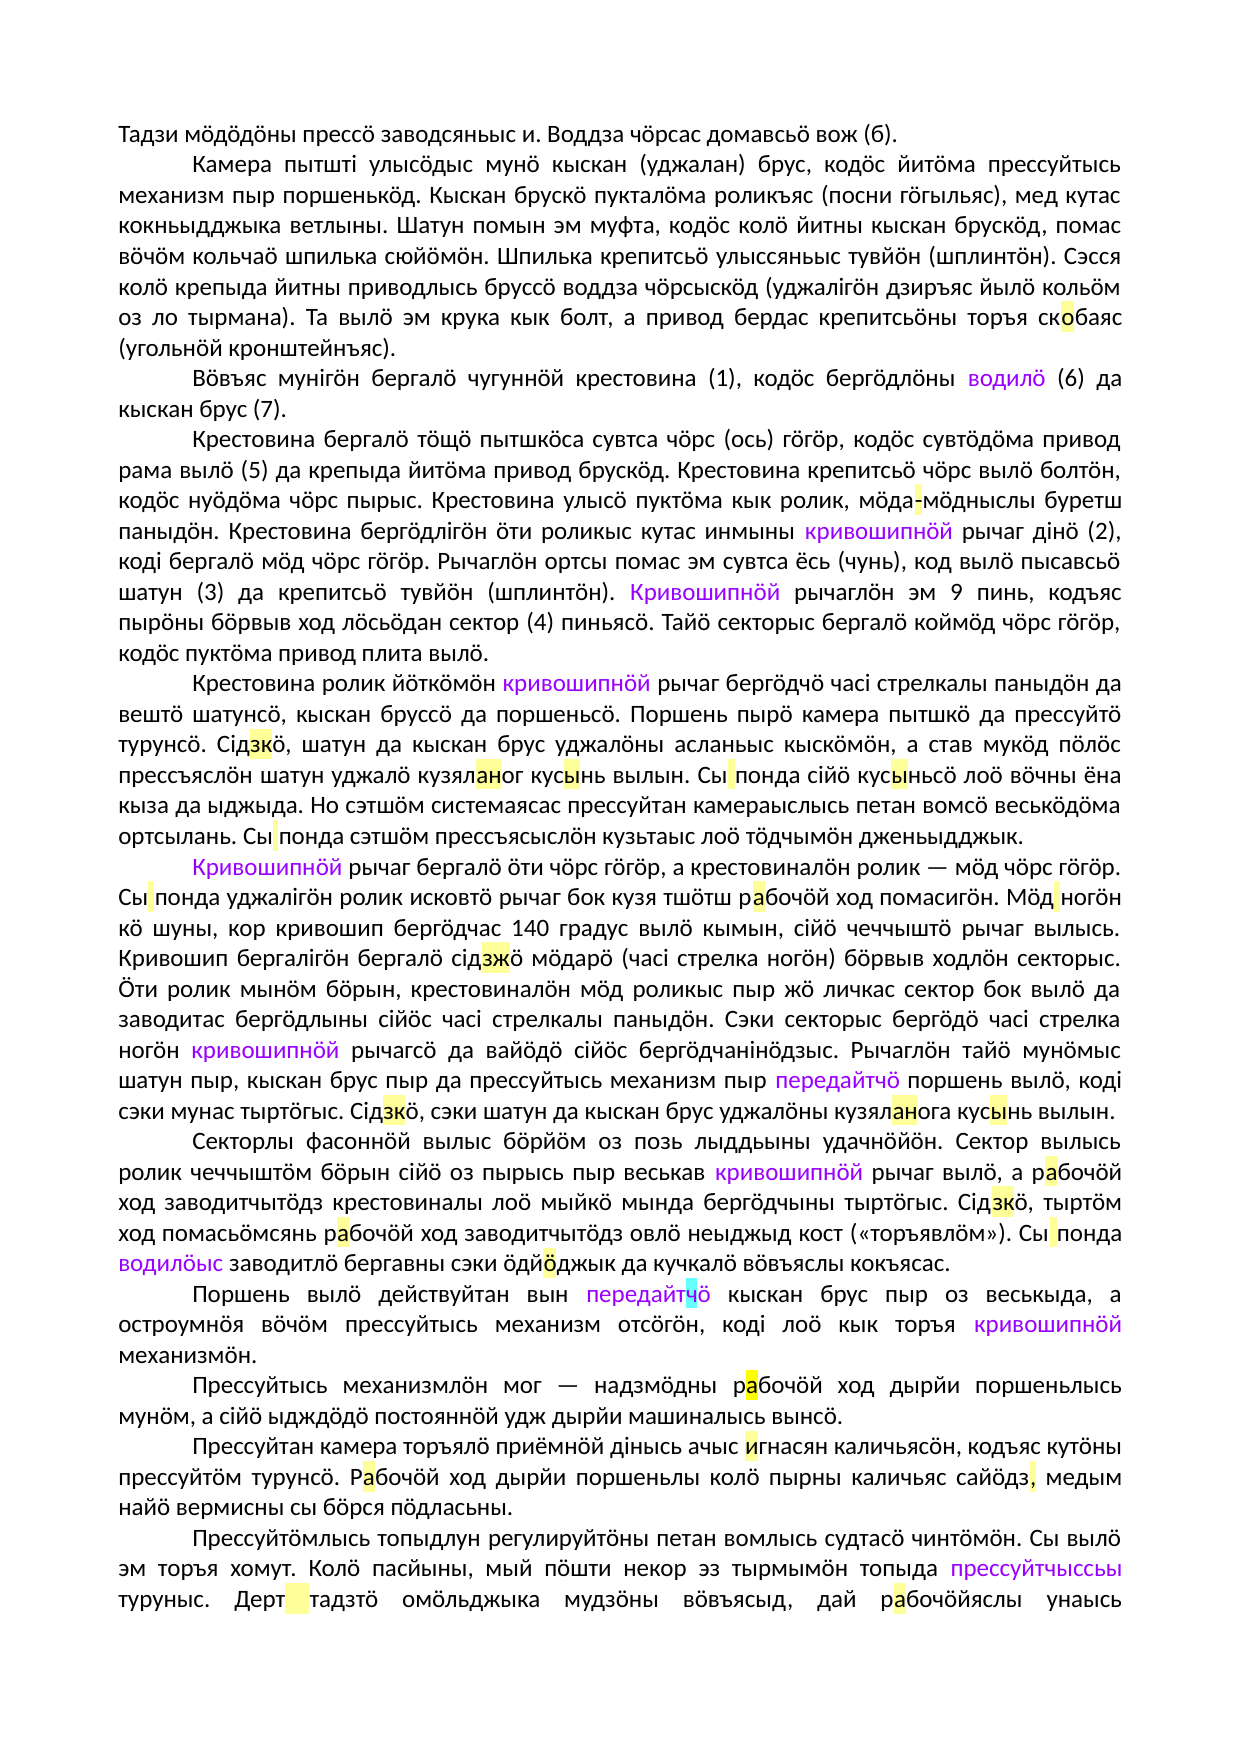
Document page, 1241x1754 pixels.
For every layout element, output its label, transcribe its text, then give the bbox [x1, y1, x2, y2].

text Секторлы фасоннӧй вылыс бӧрйӧм оз позь лыддьыны удачнӧйӧн. Сектор вылысь ролик чеччыштӧм бӧрын сійӧ оз пырысь пыр веськав кривошипнӧй рычаг вылӧ, а рабочӧй ход заводитчытӧдз крестовиналы лоӧ мыйкӧ мында бергӧдчыны тыртӧгыс. Сідзкӧ, тыртӧм ход помасьӧмсянь рабочӧй ход заводитчытӧдз овлӧ неыджыд кост («торъявлӧм»). Сы понда водилӧыс заводитлӧ бергавны сэки ӧдйӧджык да кучкалӧ вӧвъяслы кокъясас. [118, 1125, 1122, 1278]
text Прессуйтан камера торъялӧ приёмнӧй дінысь ачыс игнасян каличьясӧн, кодъяс кутӧны прессуйтӧм турунсӧ. Рабочӧй ход дырйи поршеньлы колӧ пырны каличьяс сайӧдз, медым найӧ вермисны сы бӧрся пӧдласьны. [118, 1431, 1122, 1522]
text Вӧвъяс мунігӧн бергалӧ чугуннӧй крестовина (1), кодӧс бергӧдлӧны водилӧ (6) да кыскан брус (7). [118, 362, 1122, 423]
text Крестовина бергалӧ тӧщӧ пытшкӧса сувтса чӧрс (ось) гӧгӧр, кодӧс сувтӧдӧма привод рама вылӧ (5) да крепыда йитӧма привод брускӧд. Крестовина крепитсьӧ чӧрс вылӧ болтӧн, кодӧс нуӧдӧма чӧрс пырыс. Крестовина улысӧ пуктӧма кык ролик, мӧда-мӧдныслы буретш паныдӧн. Крестовина бергӧдлігӧн ӧти роликыс кутас инмыны кривошипнӧй рычаг дінӧ (2), коді бергалӧ мӧд чӧрс гӧгӧр. Рычаглӧн ортсы помас эм сувтса ёсь (чунь), код вылӧ пысавсьӧ шатун (3) да крепитсьӧ тувйӧн (шплинтӧн). Кривошипнӧй рычаглӧн эм 9 пинь, кодъяс пырӧны бӧрвыв ход лӧсьӧдан сектор (4) пиньясӧ. Тайӧ секторыс бергалӧ коймӧд чӧрс гӧгӧр, кодӧс пуктӧма привод плита вылӧ. [118, 423, 1122, 667]
text Тадзи мӧдӧдӧны прессӧ заводсяньыс и. Воддза чӧрсас домавсьӧ вож (б). [118, 118, 1122, 149]
text Прессуйтӧмлысь топыдлун регулируйтӧны петан вомлысь судтасӧ чинтӧмӧн. Сы вылӧ эм торъя хомут. Колӧ пасйыны, мый пӧшти некор эз тырмымӧн топыда прессуйтчыссьы туруныс. Дерт тадзтӧ омӧльджыка мудзӧны вӧвъясыд, дай рабочӧйяслы унаысь [118, 1522, 1122, 1614]
text Кривошипнӧй рычаг бергалӧ ӧти чӧрс гӧгӧр, а крестовиналӧн ролик — мӧд чӧрс гӧгӧр. Сы понда уджалігӧн ролик исковтӧ рычаг бок кузя тшӧтш рабочӧй ход помасигӧн. Мӧд ногӧн кӧ шуны, кор кривошип бергӧдчас 140 градус вылӧ кымын, сійӧ чеччыштӧ рычаг вылысь. Кривошип бергалігӧн бергалӧ сідзжӧ мӧдарӧ (часі стрелка ногӧн) бӧрвыв ходлӧн секторыс. Ӧти ролик мынӧм бӧрын, крестовиналӧн мӧд роликыс пыр жӧ личкас сектор бок вылӧ да заводитас бергӧдлыны сійӧс часі стрелкалы паныдӧн. Сэки секторыс бергӧдӧ часі стрелка ногӧн кривошипнӧй рычагсӧ да вайӧдӧ сійӧс бергӧдчанінӧдзыс. Рычаглӧн тайӧ мунӧмыс шатун пыр, кыскан брус пыр да прессуйтысь механизм пыр передайтчӧ поршень вылӧ, коді сэки мунас тыртӧгыс. Сідзкӧ, сэки шатун да кыскан брус уджалӧны кузяланога кусынь вылын. [118, 851, 1122, 1125]
text Прессуйтысь механизмлӧн мог — надзмӧдны рабочӧй ход дырйи поршеньлысь мунӧм, а сійӧ ыдждӧдӧ постояннӧй удж дырйи машиналысь вынсӧ. [118, 1369, 1122, 1431]
text Поршень вылӧ действуйтан вын передайтчӧ кыскан брус пыр оз веськыда, а остроумнӧя вӧчӧм прессуйтысь механизм отсӧгӧн, коді лоӧ кык торъя кривошипнӧй механизмӧн. [118, 1278, 1122, 1369]
text Крестовина ролик йӧткӧмӧн кривошипнӧй рычаг бергӧдчӧ часі стрелкалы паныдӧн да вештӧ шатунсӧ, кыскан бруссӧ да поршеньсӧ. Поршень пырӧ камера пытшкӧ да прессуйтӧ турунсӧ. Сідзкӧ, шатун да кыскан брус уджалӧны асланьыс кыскӧмӧн, а став мукӧд пӧлӧс прессъяслӧн шатун уджалӧ кузяланог кусынь вылын. Сы понда сійӧ кусыньсӧ лоӧ вӧчны ёна кыза да ыджыда. Но сэтшӧм системаясас прессуйтан камераыслысь петан вомсӧ веськӧдӧма ортсылань. Сы понда сэтшӧм прессъясыслӧн кузьтаыс лоӧ тӧдчымӧн дженьыдджык. [118, 667, 1122, 851]
text Камера пытшті улысӧдыс мунӧ кыскан (уджалан) брус, кодӧс йитӧма прессуйтысь механизм пыр поршенькӧд. Кыскан брускӧ пукталӧма роликъяс (посни гӧгыльяс), мед кутас кокньыдджыка ветлыны. Шатун помын эм муфта, кодӧс колӧ йитны кыскан брускӧд, помас вӧчӧм кольчаӧ шпилька сюйӧмӧн. Шпилька крепитсьӧ улыссяньыс тувйӧн (шплинтӧн). Сэсся колӧ крепыда йитны приводлысь бруссӧ воддза чӧрсыскӧд (уджалігӧн дзиръяс йылӧ кольӧм оз ло тырмана). Та вылӧ эм крука кык болт, а привод бердас крепитсьӧны торъя скобаяс (угольнӧй кронштейнъяс). [118, 149, 1122, 362]
